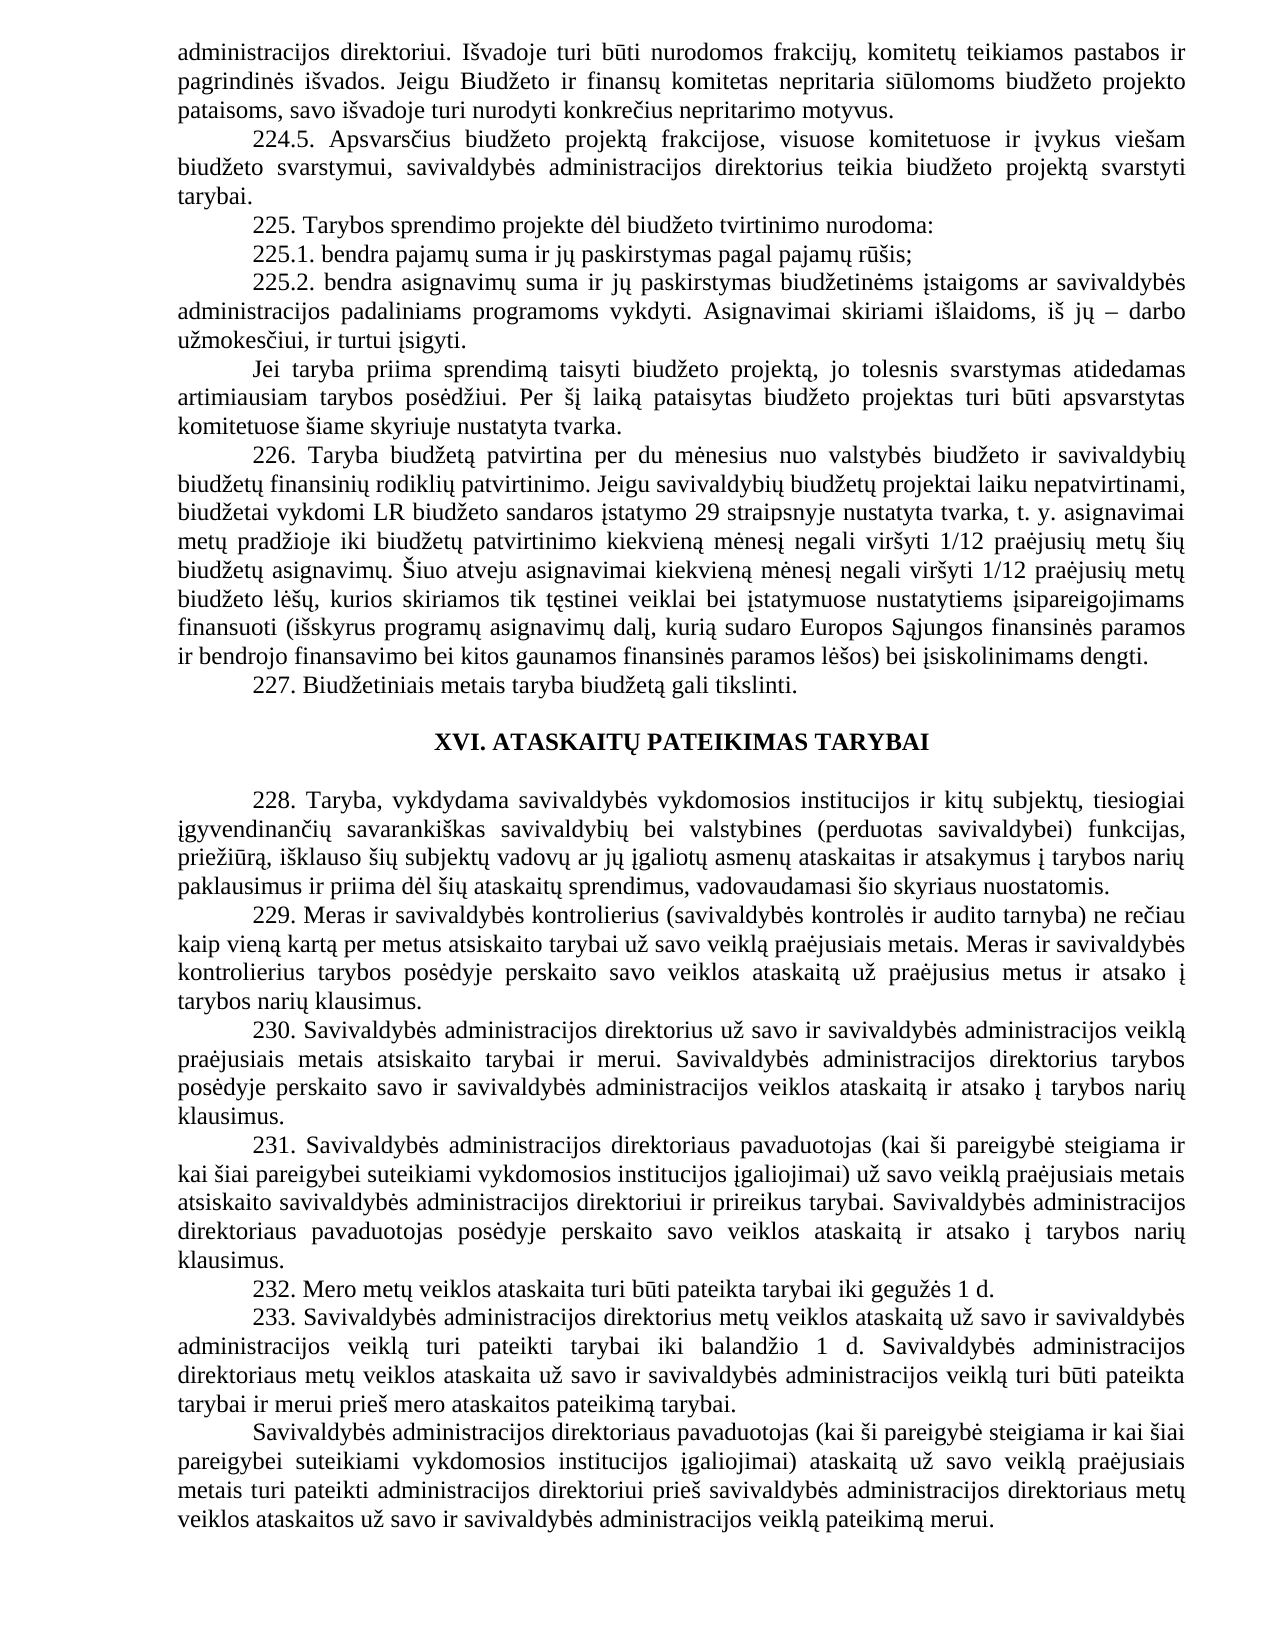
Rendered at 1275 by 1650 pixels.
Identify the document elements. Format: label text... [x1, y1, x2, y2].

text 225.1. bendra pajamų suma ir jų paskirstymas pagal pajamų rūšis; [177, 239, 1186, 267]
text 229. Meras ir savivaldybės kontrolierius (savivaldybės kontrolės ir audito tarnyba) ne rečiau kaip vieną kartą per metus atsiskaito tarybai už savo veiklą praėjusiais metais. Meras ir savivaldybės kontrolierius tarybos posėdyje perskaito savo veiklos ataskaitą už praėjusius metus ir atsako į tarybos narių klausimus. [177, 900, 1186, 1015]
text 231. Savivaldybės administracijos direktoriaus pavaduotojas (kai ši pareigybė steigiama ir kai šiai pareigybei suteikiami vykdomosios institucijos įgaliojimai) už savo veiklą praėjusiais metais atsiskaito savivaldybės administracijos direktoriui ir prireikus tarybai. Savivaldybės administracijos direktoriaus pavaduotojas posėdyje perskaito savo veiklos ataskaitą ir atsako į tarybos narių klausimus. [177, 1130, 1186, 1274]
text Savivaldybės administracijos direktoriaus pavaduotojas (kai ši pareigybė steigiama ir kai šiai pareigybei suteikiami vykdomosios institucijos įgaliojimai) ataskaitą už savo veiklą praėjusiais metais turi pateikti administracijos direktoriui prieš savivaldybės administracijos direktoriaus metų veiklos ataskaitos už savo ir savivaldybės administracijos veiklą pateikimą merui. [177, 1417, 1186, 1532]
text 233. Savivaldybės administracijos direktorius metų veiklos ataskaitą už savo ir savivaldybės administracijos veiklą turi pateikti tarybai iki balandžio 1 d. Savivaldybės administracijos direktoriaus metų veiklos ataskaita už savo ir savivaldybės administracijos veiklą turi būti pateikta tarybai ir merui prieš mero ataskaitos pateikimą tarybai. [177, 1302, 1186, 1417]
text 225. Tarybos sprendimo projekte dėl biudžeto tvirtinimo nurodoma: [177, 210, 1186, 239]
text XVI. ATASKAITŲ PATEIKIMAS TARYBAI [177, 727, 1186, 756]
text 230. Savivaldybės administracijos direktorius už savo ir savivaldybės administracijos veiklą praėjusiais metais atsiskaito tarybai ir merui. Savivaldybės administracijos direktorius tarybos posėdyje perskaito savo ir savivaldybės administracijos veiklos ataskaitą ir atsako į tarybos narių klausimus. [177, 1015, 1186, 1130]
text Jei taryba priima sprendimą taisyti biudžeto projektą, jo tolesnis svarstymas atidedamas artimiausiam tarybos posėdžiui. Per šį laiką pataisytas biudžeto projektas turi būti apsvarstytas komitetuose šiame skyriuje nustatyta tvarka. [177, 354, 1186, 440]
text 225.2. bendra asignavimų suma ir jų paskirstymas biudžetinėms įstaigoms ar savivaldybės administracijos padaliniams programoms vykdyti. Asignavimai skiriami išlaidoms, iš jų – darbo užmokesčiui, ir turtui įsigyti. [177, 267, 1186, 354]
text 228. Taryba, vykdydama savivaldybės vykdomosios institucijos ir kitų subjektų, tiesiogiai įgyvendinančių savarankiškas savivaldybių bei valstybines (perduotas savivaldybei) funkcijas, priežiūrą, išklauso šių subjektų vadovų ar jų įgaliotų asmenų ataskaitas ir atsakymus į tarybos narių paklausimus ir priima dėl šių ataskaitų sprendimus, vadovaudamasi šio skyriaus nuostatomis. [177, 785, 1186, 900]
text 227. Biudžetiniais metais taryba biudžetą gali tikslinti. [177, 670, 1186, 699]
text 226. Taryba biudžetą patvirtina per du mėnesius nuo valstybės biudžeto ir savivaldybių biudžetų finansinių rodiklių patvirtinimo. Jeigu savivaldybių biudžetų projektai laiku nepatvirtinami, biudžetai vykdomi LR biudžeto sandaros įstatymo 29 straipsnyje nustatyta tvarka, t. y. asignavimai metų pradžioje iki biudžetų patvirtinimo kiekvieną mėnesį negali viršyti 1/12 praėjusių metų šių biudžetų asignavimų. Šiuo atveju asignavimai kiekvieną mėnesį negali viršyti 1/12 praėjusių metų biudžeto lėšų, kurios skiriamos tik tęstinei veiklai bei įstatymuose nustatytiems įsipareigojimams finansuoti (išskyrus programų asignavimų dalį, kurią sudaro Europos Sąjungos finansinės paramos ir bendrojo finansavimo bei kitos gaunamos finansinės paramos lėšos) bei įsiskolinimams dengti. [177, 440, 1186, 670]
text 232. Mero metų veiklos ataskaita turi būti pateikta tarybai iki gegužės 1 d. [177, 1274, 1186, 1302]
text 224.5. Apsvarsčius biudžeto projektą frakcijose, visuose komitetuose ir įvykus viešam biudžeto svarstymui, savivaldybės administracijos direktorius teikia biudžeto projektą svarstyti tarybai. [177, 124, 1186, 210]
text administracijos direktoriui. Išvadoje turi būti nurodomos frakcijų, komitetų teikiamos pastabos ir pagrindinės išvados. Jeigu Biudžeto ir finansų komitetas nepritaria siūlomoms biudžeto projekto pataisoms, savo išvadoje turi nurodyti konkrečius nepritarimo motyvus. [177, 37, 1186, 124]
